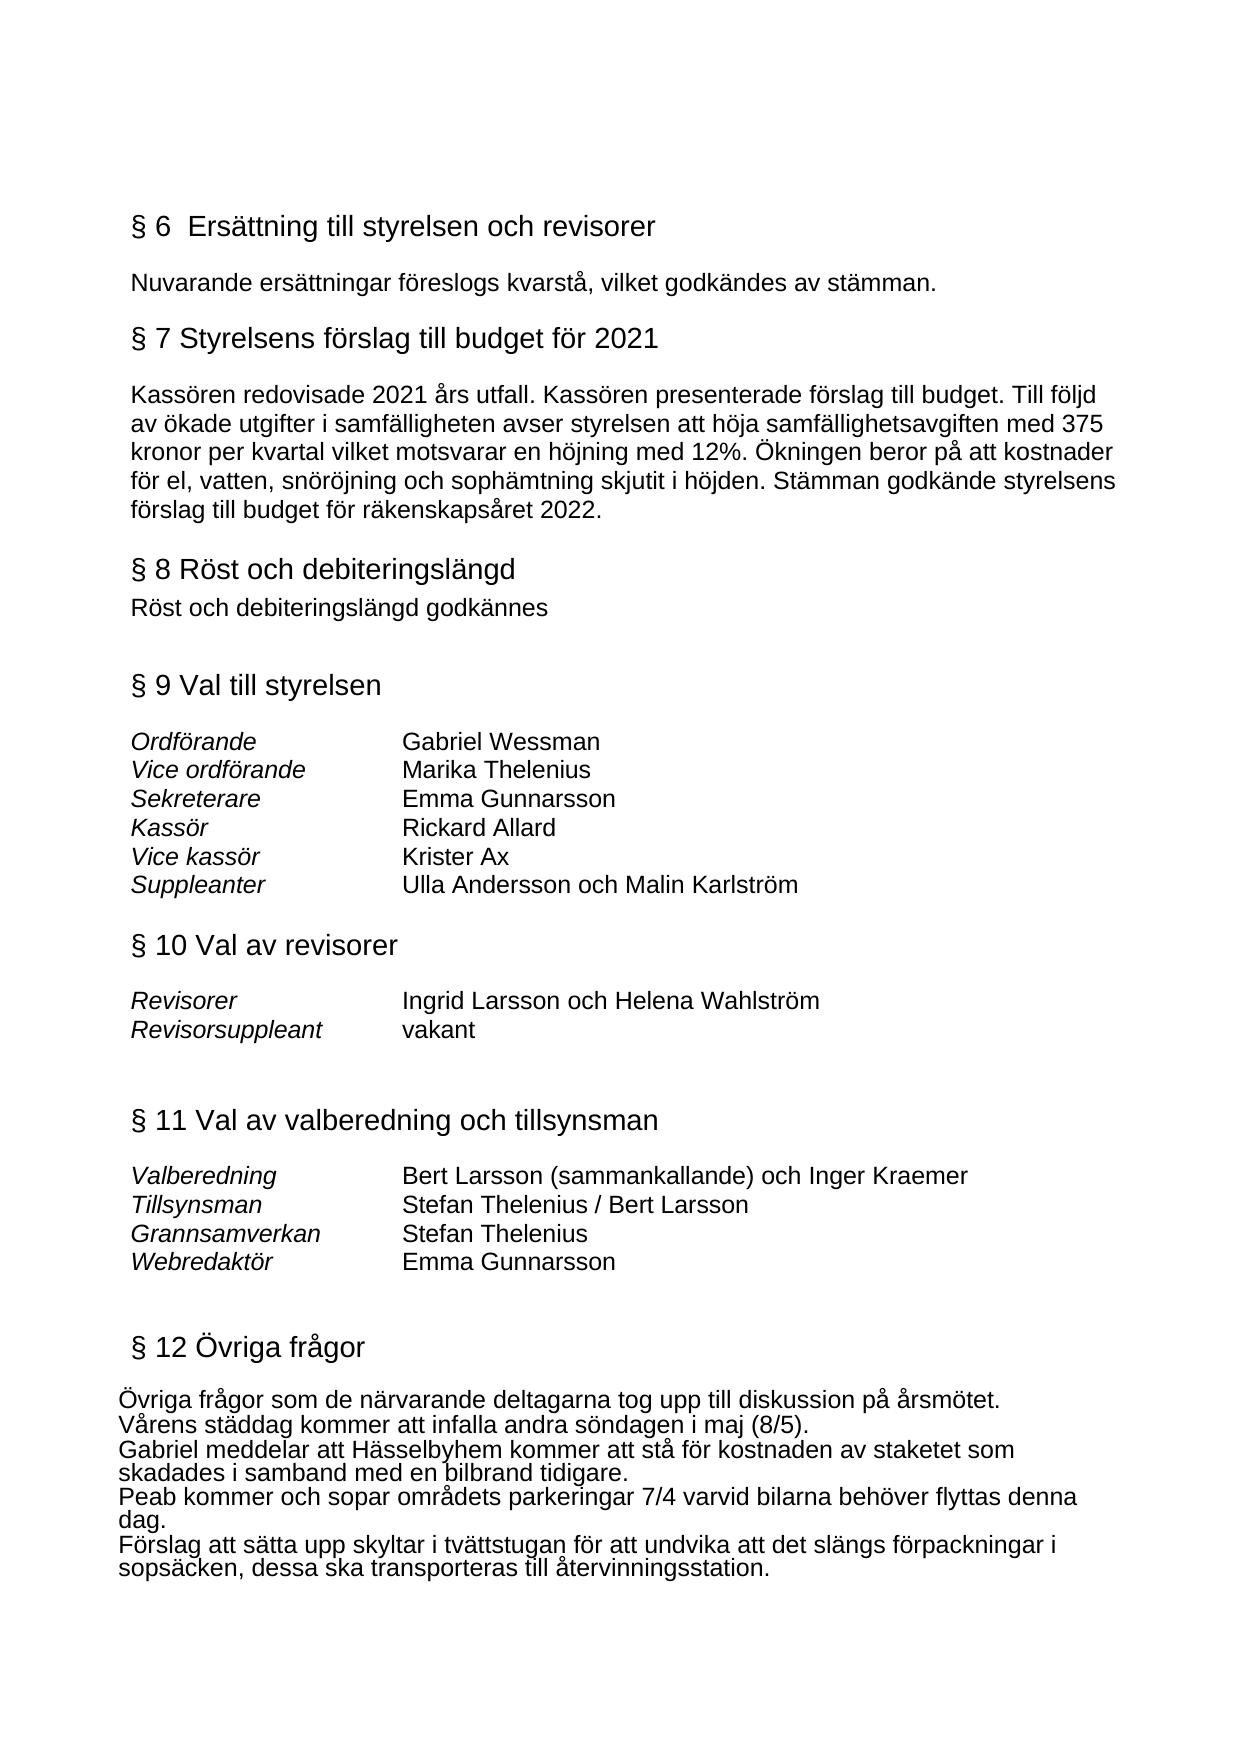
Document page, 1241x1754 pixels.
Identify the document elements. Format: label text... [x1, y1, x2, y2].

text Kassören redovisade 2021 års utfall. Kassören presenterade förslag till budget. Till följd av ökade utgifter i samfälligheten avser styrelsen att höja samfällighetsavgiften med 375 kronor per kvartal vilket motsvarar en höjning med 12%. Ökningen beror på att kostnader för el, vatten, snöröjning och sophämtning skjutit i höjden. Stämman godkände styrelsens förslag till budget för räkenskapsåret 2022. [130, 380, 1122, 524]
text Revisorer Ingrid Larsson och Helena Wahlström [130, 986, 1122, 1015]
subtitle § 7 Styrelsens förslag till budget för 2021 [130, 321, 1122, 355]
text Peab kommer och sopar områdets parkeringar 7/4 varvid bilarna behöver flyttas denna dag. [118, 1487, 1122, 1533]
subtitle § 12 Övriga frågor [130, 1330, 1122, 1363]
text Revisorsuppleant vakant [130, 1015, 1122, 1044]
text Vice ordförande Marika Thelenius [130, 755, 1122, 784]
subtitle § 11 Val av valberedning och tillsynsman [130, 1103, 1122, 1136]
text Sekreterare Emma Gunnarsson [130, 784, 1122, 813]
text Tillsynsman Stefan Thelenius / Bert Larsson [130, 1190, 1122, 1218]
text Webredaktör Emma Gunnarsson [130, 1247, 1122, 1276]
text Ordförande Gabriel Wessman [130, 727, 1122, 755]
subtitle § 9 Val till styrelsen [130, 668, 1122, 702]
text Gabriel meddelar att Hässelbyhem kommer att stå för kostnaden av staketet som skadades i samband med en bilbrand tidigare. [118, 1440, 1122, 1486]
text § 8 Röst och debiteringslängd [130, 552, 1122, 586]
subtitle Röst och debiteringslängd godkännes [130, 593, 1122, 621]
text Nuvarande ersättningar föreslogs kvarstå, vilket godkändes av stämman. [130, 267, 1122, 296]
text Övriga frågor som de närvarande deltagarna tog upp till diskussion på årsmötet. [118, 1390, 1122, 1413]
text Suppleanter Ulla Andersson och Malin Karlström [130, 870, 1122, 899]
text Vice kassör Krister Ax [130, 842, 1122, 870]
subtitle § 10 Val av revisorer [130, 928, 1122, 962]
text Kassör Rickard Allard [130, 813, 1122, 842]
text Vårens städdag kommer att infalla andra söndagen i maj (8/5). [797, 1415, 1122, 1438]
text Valberedning Bert Larsson (sammankallande) och Inger Kraemer [130, 1161, 1122, 1190]
text Förslag att sätta upp skyltar i tvättstugan för att undvika att det slängs förpackningar i sopsäcken, dessa ska transporteras till återvinningsstation. [118, 1535, 1122, 1581]
subtitle § 6 Ersättning till styrelsen och revisorer [130, 209, 1122, 243]
text Vårens städdag kommer att infalla andra söndagen i maj (8/5). [118, 1415, 757, 1438]
text Grannsamverkan Stefan Thelenius [130, 1218, 1122, 1247]
